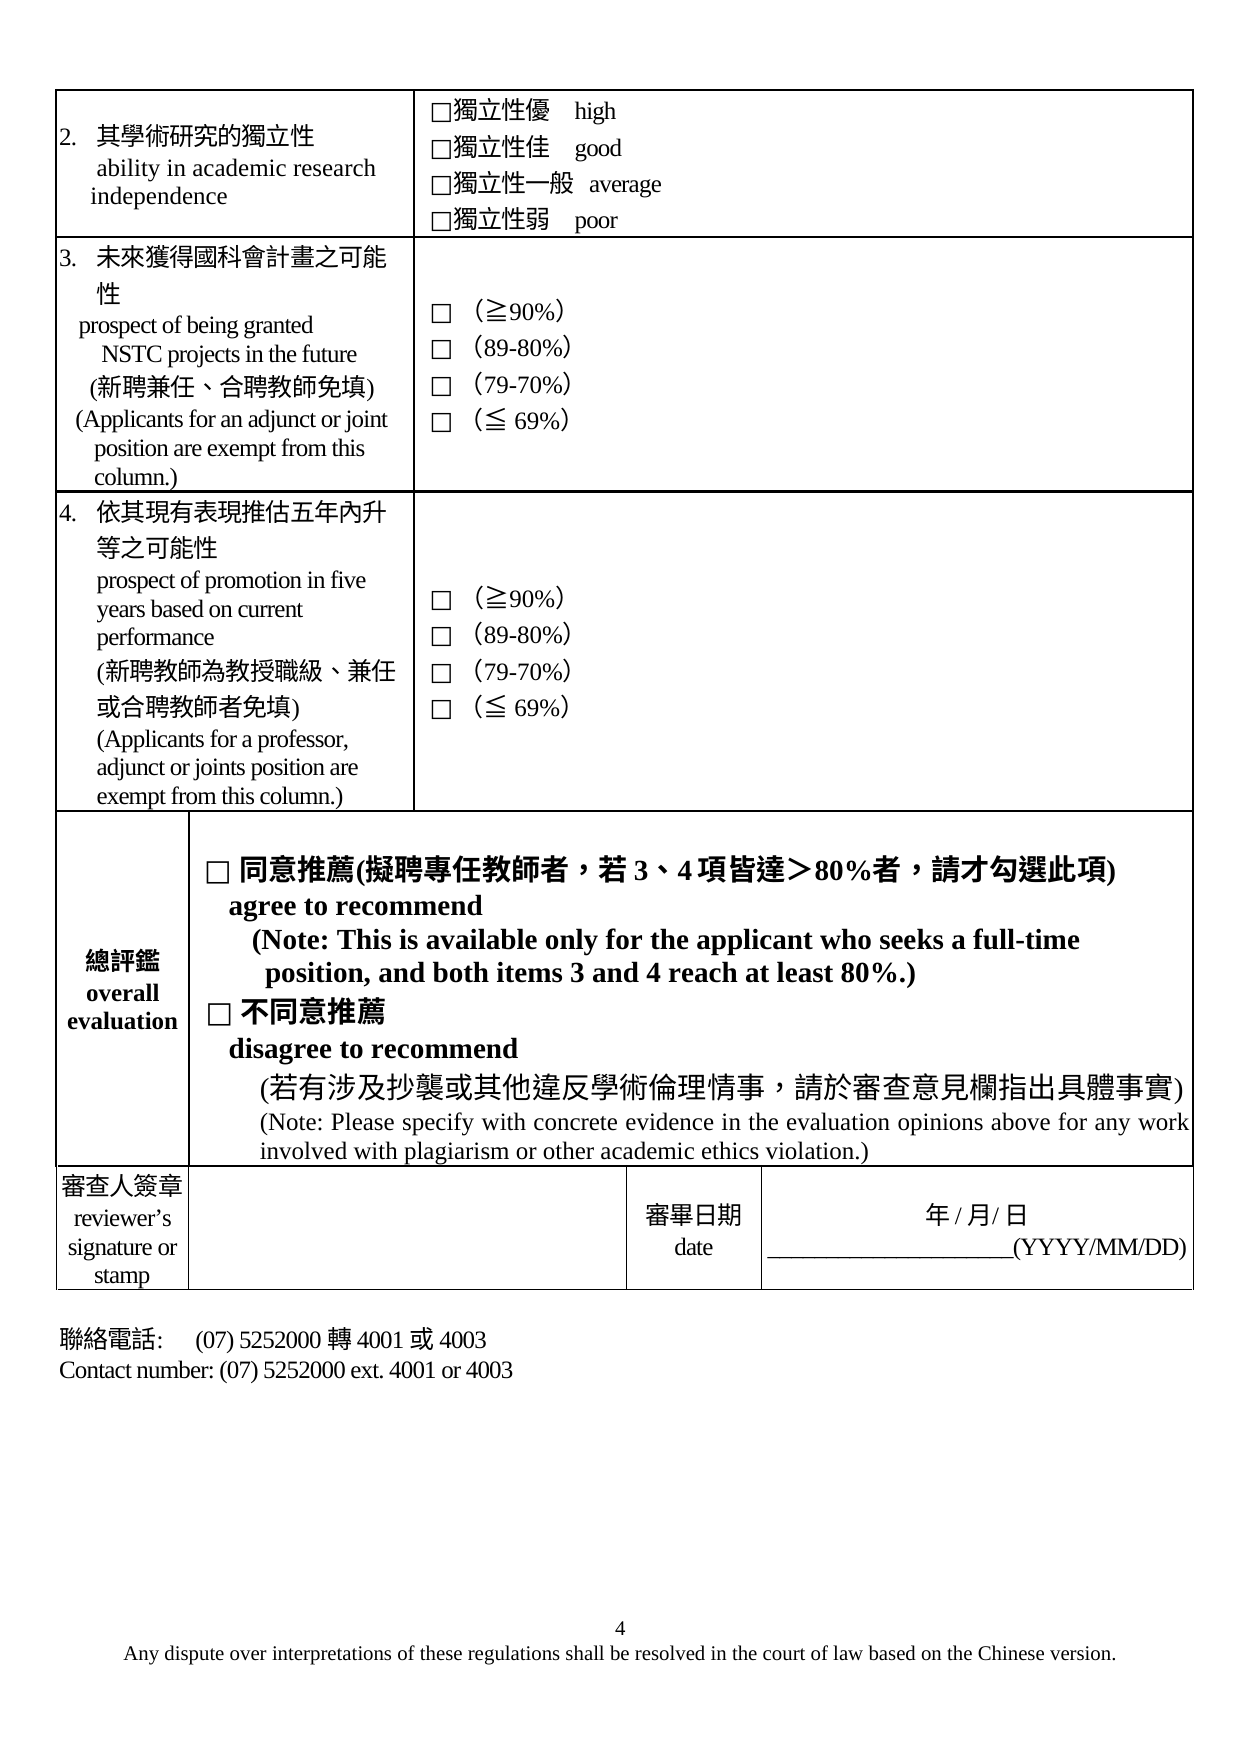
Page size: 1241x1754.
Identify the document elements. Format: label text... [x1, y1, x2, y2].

table_cell 審查人簽章reviewer’s signature or stamp [57, 1166, 188, 1289]
table_cell □ （≧90%） □ （89-80%） □ （79-70%） □ （≦ 69%） [415, 493, 1192, 810]
table_cell □獨立性優 high □獨立性佳 good □獨立性一般 average □獨立性弱 poor [415, 91, 1192, 236]
table_cell 聯絡電話: (07) 5252000 轉 4001或4003 Contact number: (07) 5252000 ext. 4001 or 4003 [56, 1290, 627, 1384]
table_cell 未來獲得國科會計畫之可能性 prospect of being granted NSTC projects in the future (新聘兼任、合聘教師免填) (Applicants for an adjunct or joint position are exempt from this column.) [57, 238, 413, 490]
table_cell 總評鑑 overall evaluation [57, 812, 188, 1165]
table_cell □ （≧90%） □ （89-80%） □ （79-70%） □ （≦ 69%） [415, 238, 1192, 490]
table_cell 依其現有表現推估五年內升等之可能性 prospect of promotion in five years based on current performance (新聘教師為教授職級、兼任或合聘教師者免填) (Applicants for a professor, adjunct or joints position are exempt from this column.) [57, 493, 413, 810]
table_cell □ 同意推薦(擬聘專任教師者，若3、4項皆達＞80%者，請才勾選此項) agree to recommend (Note: This is available only for the applicant who seeks a full-time position, and both items 3 and 4 reach at least 80%.) □ 不同意推薦 disagree to recommend (若有涉及抄襲或其他違反學術倫理情事，請於審查意見欄指出具體事實) (Note: Please specify with concrete evidence in the evaluation opinions above for any work involved with plagiarism or other academic ethics violation.) [190, 812, 1192, 1165]
table_cell 年 / 月/ 日 _____________________(YYYY/MM/DD) [762, 1167, 1193, 1289]
table_cell [189, 1167, 626, 1289]
table_cell 審畢日期date [627, 1167, 761, 1289]
table_cell [627, 1289, 1193, 1384]
table_cell 其學術研究的獨立性 ability in academic research independence [57, 91, 413, 236]
